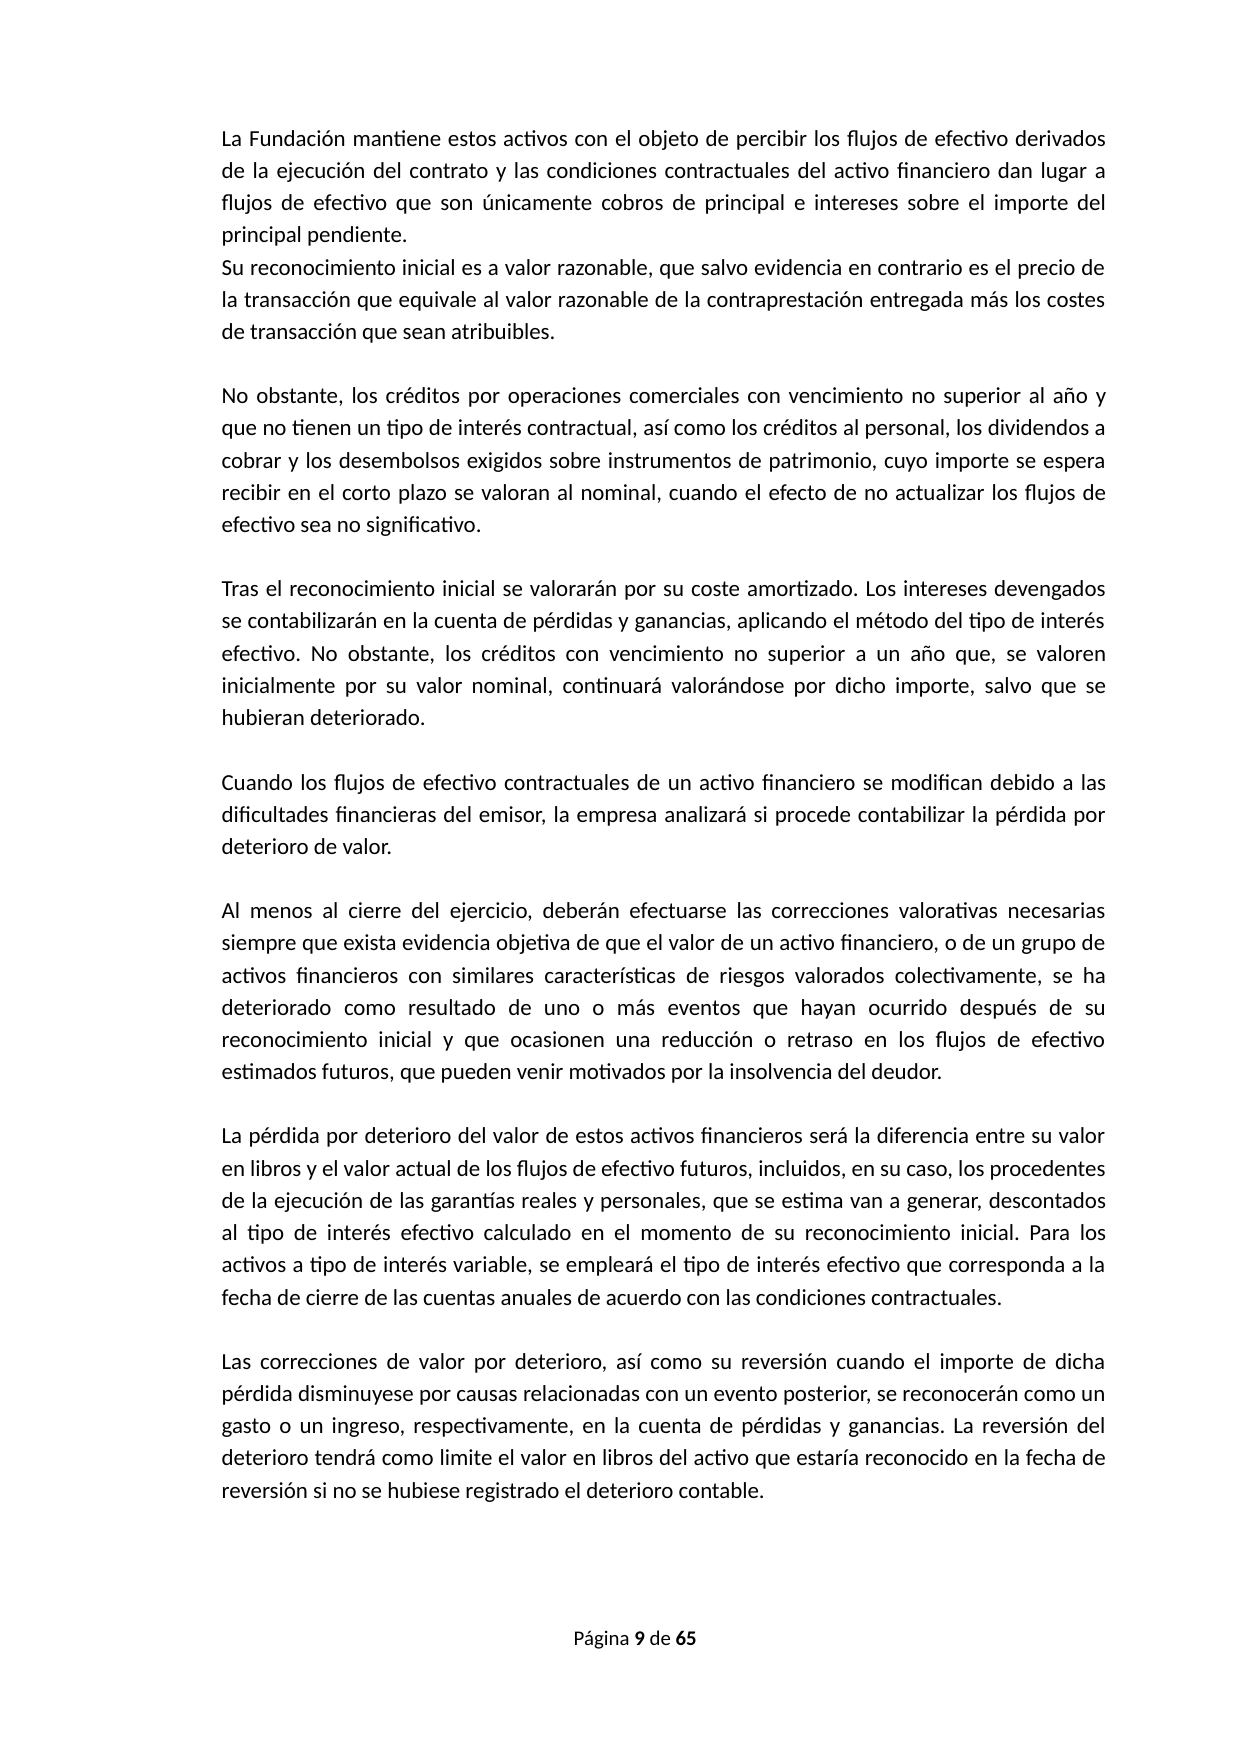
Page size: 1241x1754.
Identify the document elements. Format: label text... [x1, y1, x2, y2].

text Su reconocimiento inicial es a valor razonable, que salvo evidencia en contrario es el precio de la transacción que equivale al valor razonable de la contraprestación entregada más los costes de transacción que sean atribuibles. [221, 253, 1107, 345]
text Tras el reconocimiento inicial se valorarán por su coste amortizado. Los intereses devengados se contabilizarán en la cuenta de pérdidas y ganancias, aplicando el método del tipo de interés efectivo. No obstante, los créditos con vencimiento no superior a un año que, se valoren inicialmente por su valor nominal, continuará valorándose por dicho importe, salvo que se hubieran deteriorado. [221, 574, 1107, 731]
text Las correcciones de valor por deterioro, así como su reversión cuando el importe de dicha pérdida disminuyese por causas relacionadas con un evento posterior, se reconocerán como un gasto o un ingreso, respectivamente, en la cuenta de pérdidas y ganancias. La reversión del deterioro tendrá como limite el valor en libros del activo que estaría reconocido en la fecha de reversión si no se hubiese registrado el deterioro contable. [221, 1347, 1107, 1504]
text La pérdida por deterioro del valor de estos activos financieros será la diferencia entre su valor en libros y el valor actual de los flujos de efectivo futuros, incluidos, en su caso, los procedentes de la ejecución de las garantías reales y personales, que se estima van a generar, descontados al tipo de interés efectivo calculado en el momento de su reconocimiento inicial. Para los activos a tipo de interés variable, se empleará el tipo de interés efectivo que corresponda a la fecha de cierre de las cuentas anuales de acuerdo con las condiciones contractuales. [221, 1122, 1107, 1311]
text Al menos al cierre del ejercicio, deberán efectuarse las correcciones valorativas necesarias siempre que exista evidencia objetiva de que el valor de un activo financiero, o de un grupo de activos financieros con similares características de riesgos valorados colectivamente, se ha deteriorado como resultado de uno o más eventos que hayan ocurrido después de su reconocimiento inicial y que ocasionen una reducción o retraso en los flujos de efectivo estimados futuros, que pueden venir motivados por la insolvencia del deudor. [221, 896, 1107, 1085]
text La Fundación mantiene estos activos con el objeto de percibir los flujos de efectivo derivados de la ejecución del contrato y las condiciones contractuales del activo financiero dan lugar a flujos de efectivo que son únicamente cobros de principal e intereses sobre el importe del principal pendiente. [221, 124, 1107, 248]
text No obstante, los créditos por operaciones comerciales con vencimiento no superior al año y que no tienen un tipo de interés contractual, así como los créditos al personal, los dividendos a cobrar y los desembolsos exigidos sobre instrumentos de patrimonio, cuyo importe se espera recibir en el corto plazo se valoran al nominal, cuando el efecto de no actualizar los flujos de efectivo sea no significativo. [221, 381, 1107, 538]
text Cuando los flujos de efectivo contractuales de un activo financiero se modifican debido a las dificultades financieras del emisor, la empresa analizará si procede contabilizar la pérdida por deterioro de valor. [221, 768, 1107, 860]
